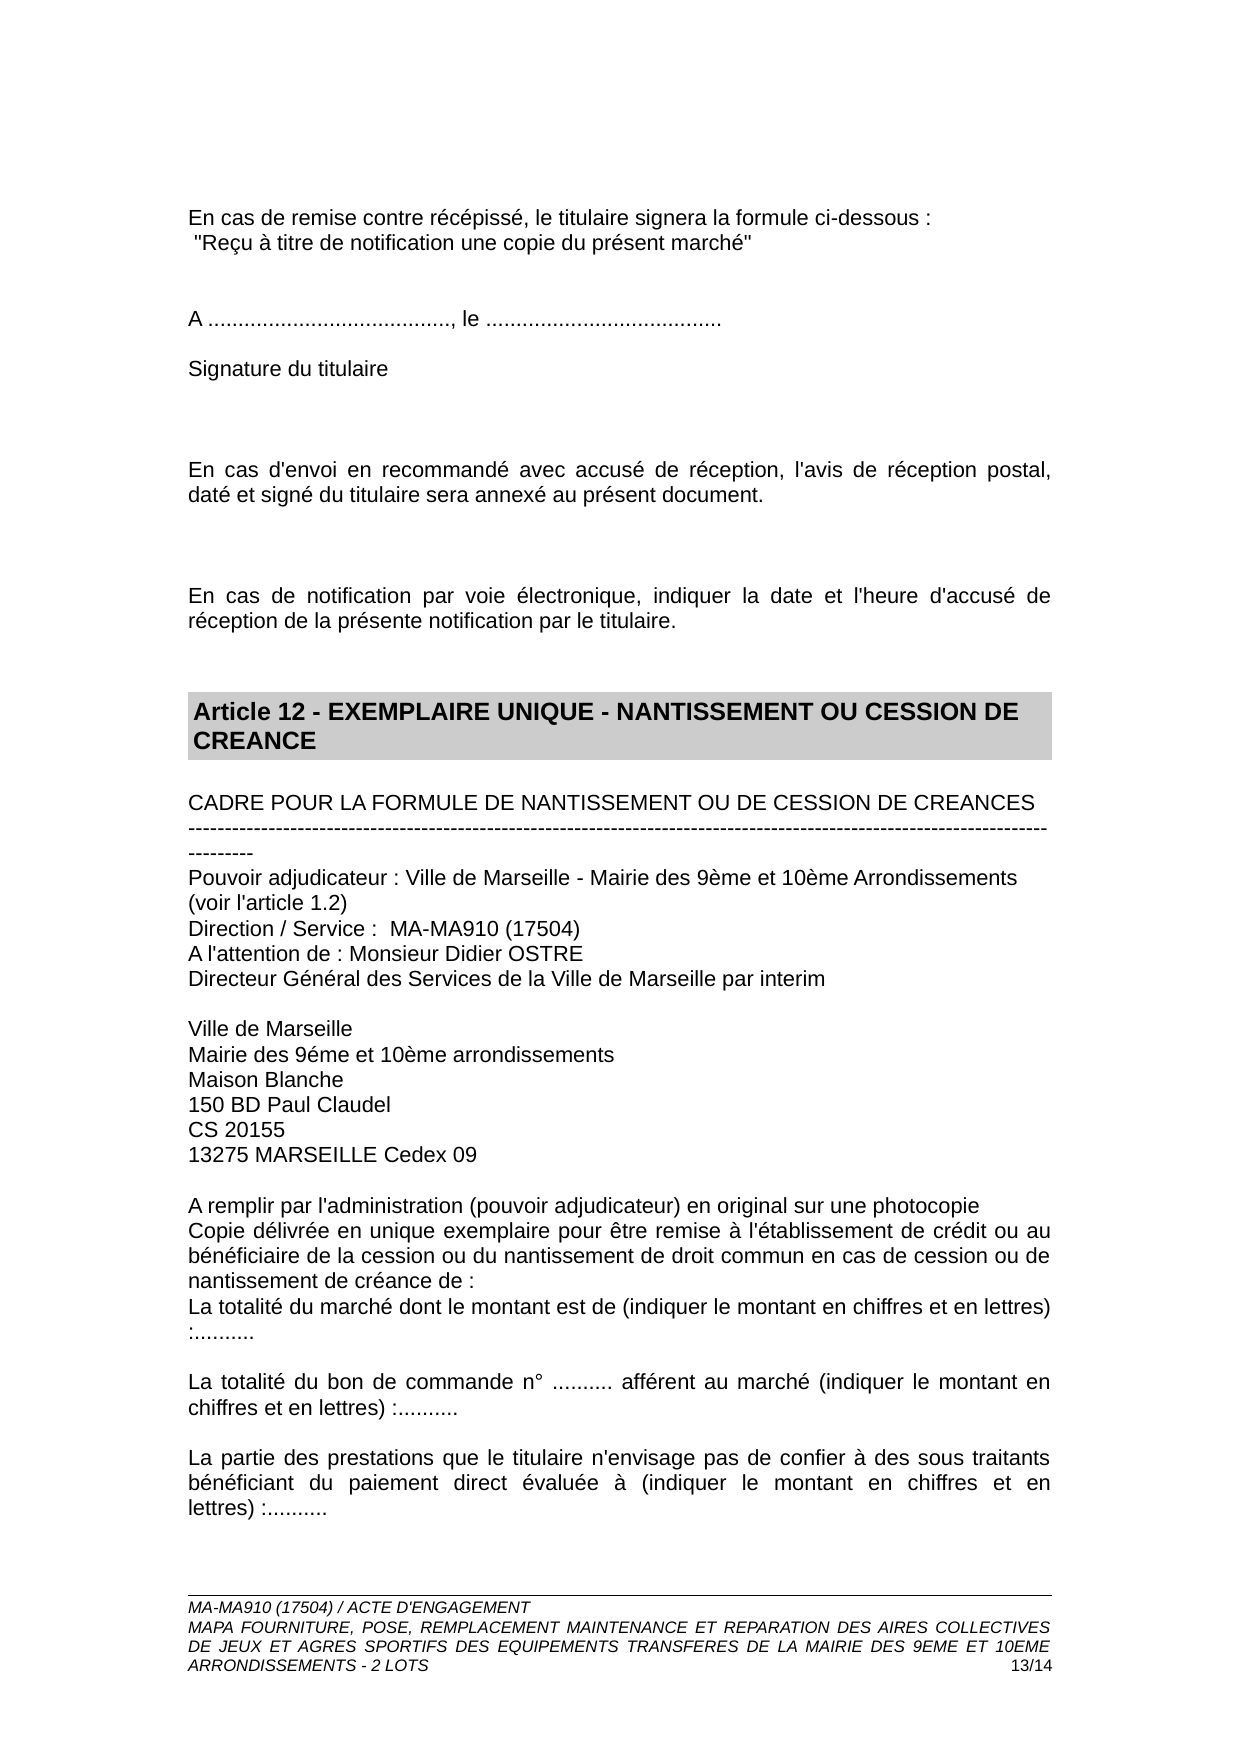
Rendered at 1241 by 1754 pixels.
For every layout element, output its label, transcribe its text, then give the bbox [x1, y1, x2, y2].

text CS 20155 [188, 1117, 1052, 1142]
text Directeur Général des Services de la Ville de Marseille par interim [188, 966, 1052, 991]
text "Reçu à titre de notification une copie du présent marché" [188, 230, 1052, 255]
text Ville de Marseille [188, 1016, 1052, 1041]
text ------------------------------------------------------------------------------------------------------------------------------- [188, 814, 1052, 865]
text En cas de notification par voie électronique, indiquer la date et l'heure d'accusé de réception de la présente notification par le titulaire. [188, 583, 1052, 633]
text En cas de remise contre récépissé, le titulaire signera la formule ci-dessous : [188, 204, 1052, 230]
text Maison Blanche [188, 1067, 1052, 1092]
text Direction / Service : MA-MA910 (17504) [188, 915, 1052, 941]
text Copie délivrée en unique exemplaire pour être remise à l'établissement de crédit ou au bénéficiaire de la cession ou du nantissement de droit commun en cas de cession ou de nantissement de créance de : [188, 1218, 1052, 1293]
subtitle EXEMPLAIRE UNIQUE - NANTISSEMENT OU CESSION DE CREANCE [190, 695, 1050, 758]
text La totalité du marché dont le montant est de (indiquer le montant en chiffres et en lettres) :.......... [188, 1293, 1052, 1344]
text Pouvoir adjudicateur : Ville de Marseille - Mairie des 9ème et 10ème Arrondissements [188, 865, 1052, 890]
text Mairie des 9éme et 10ème arrondissements [188, 1041, 1052, 1067]
text 150 BD Paul Claudel [188, 1092, 1052, 1117]
text Signature du titulaire [188, 356, 1052, 381]
text A l'attention de : Monsieur Didier OSTRE [188, 941, 1052, 966]
text En cas d'envoi en recommandé avec accusé de réception, l'avis de réception postal, daté et signé du titulaire sera annexé au présent document. [188, 457, 1052, 507]
text 13275 MARSEILLE Cedex 09 [188, 1142, 1052, 1167]
text La totalité du bon de commande n° .......... afférent au marché (indiquer le montant en chiffres et en lettres) :.......... [188, 1369, 1052, 1419]
text A remplir par l'administration (pouvoir adjudicateur) en original sur une photocopie [188, 1193, 1052, 1218]
text CADRE POUR LA FORMULE DE NANTISSEMENT OU DE CESSION DE CREANCES [188, 789, 1052, 814]
text La partie des prestations que le titulaire n'envisage pas de confier à des sous traitants bénéficiant du paiement direct évaluée à (indiquer le montant en chiffres et en lettres) :.......... [188, 1445, 1052, 1520]
text (voir l'article 1.2) [188, 890, 1052, 915]
text A ........................................, le ....................................... [188, 305, 1052, 331]
